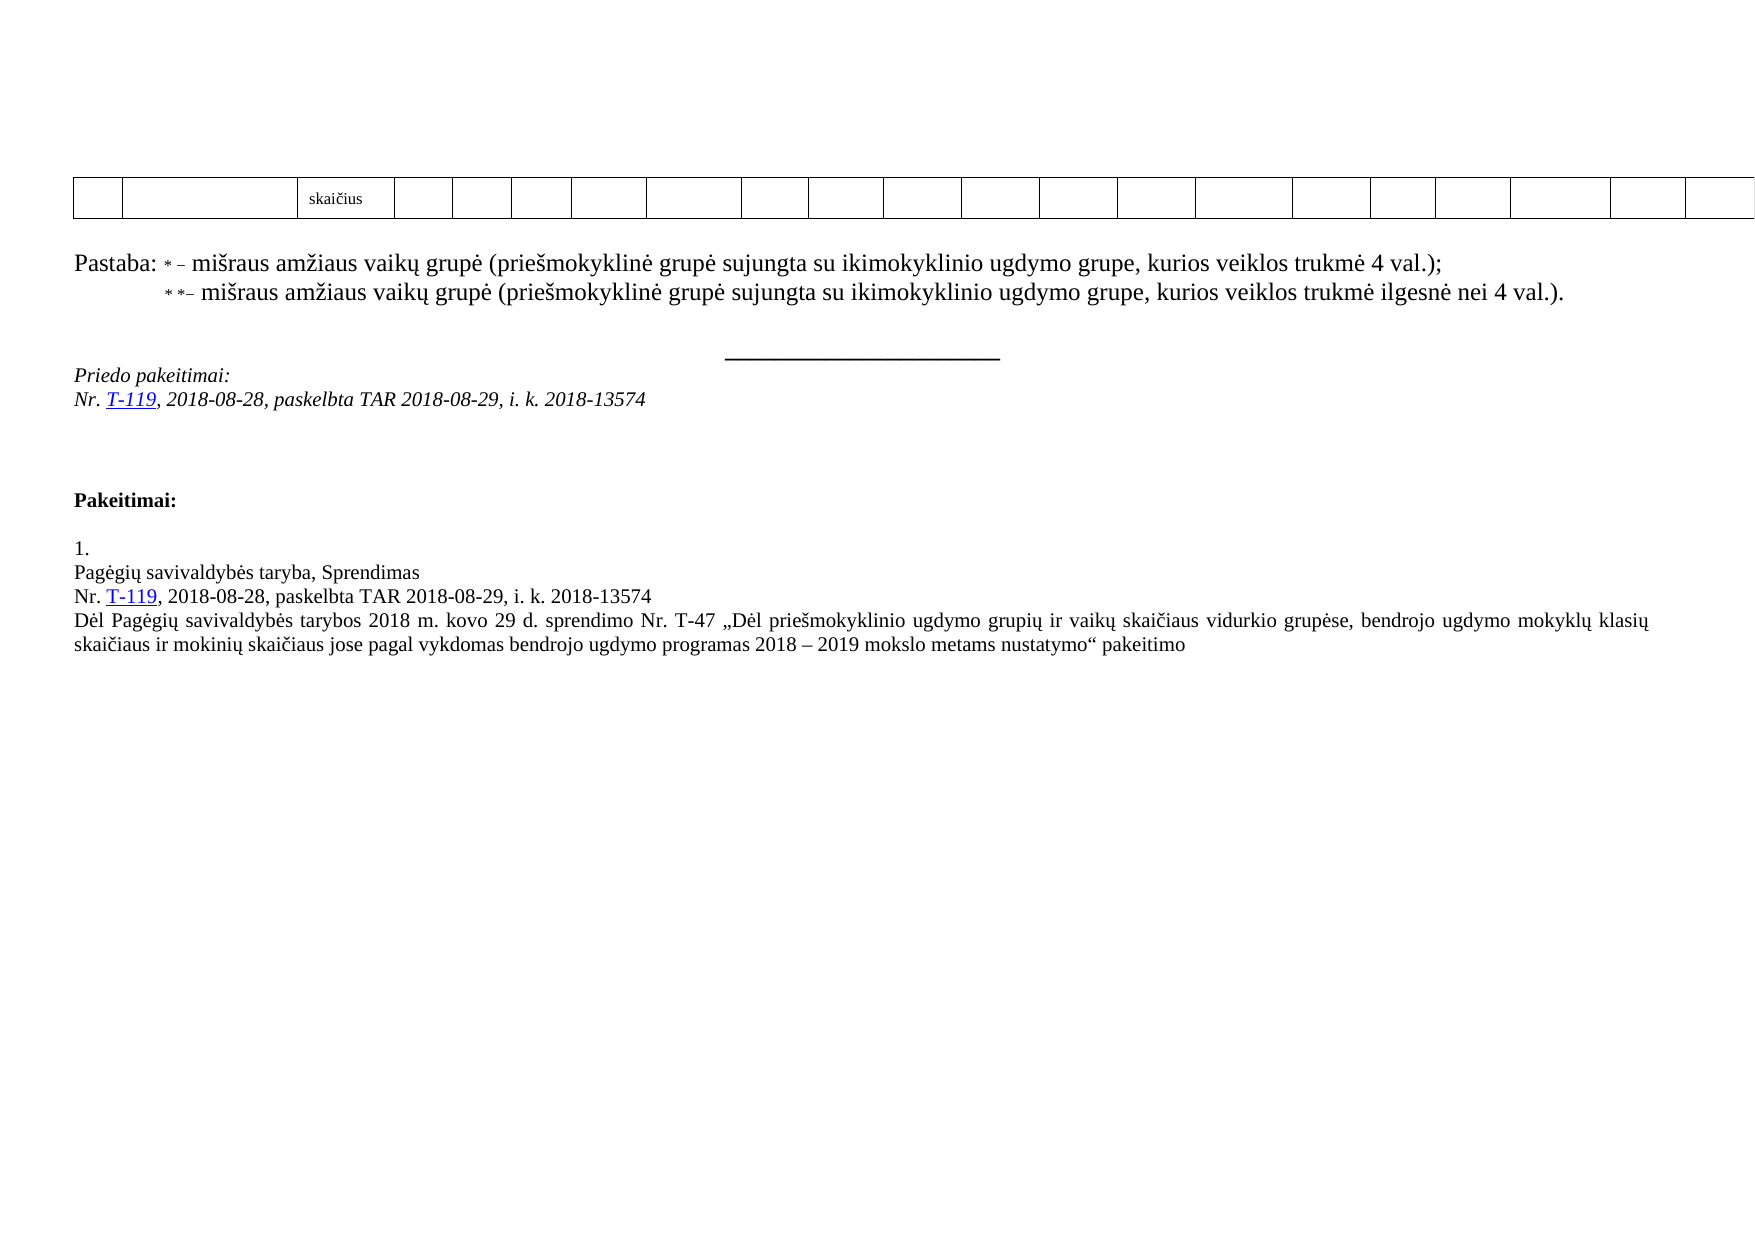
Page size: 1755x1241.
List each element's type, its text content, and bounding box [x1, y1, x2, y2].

table_cell - [395, 178, 452, 218]
table_cell - [1611, 178, 1685, 218]
text 1. [74, 536, 1651, 560]
text Priedo pakeitimai: [74, 363, 1651, 387]
table_cell - [647, 178, 741, 218]
table_cell - [809, 178, 883, 218]
table_cell [123, 178, 297, 218]
text Dėl Pagėgių savivaldybės tarybos 2018 m. kovo 29 d. sprendimo Nr. T-47 „Dėl priešmokyklinio ugdymo grupių ir vaikų skaičiaus vidurkio grupėse, bendrojo ugdymo mokyklų klasių skaičiaus ir mokinių skaičiaus jose pagal vykdomas bendrojo ugdymo programas 2018 – 2019 mokslo metams nustatymo“ pakeitimo [74, 608, 1651, 656]
table_cell - [453, 178, 511, 218]
text Pagėgių savivaldybės taryba, Sprendimas [74, 560, 1651, 584]
table_cell - [1040, 178, 1117, 218]
table_cell - [1118, 178, 1195, 218]
text ______________________ [74, 334, 1651, 363]
table_cell - [1436, 178, 1510, 218]
text Nr. T-119, 2018-08-28, paskelbta TAR 2018-08-29, i. k. 2018-13574 [74, 387, 1651, 411]
table_cell - [742, 178, 808, 218]
table_cell [74, 178, 122, 218]
table_cell - [1511, 178, 1610, 218]
text Nr. T-119, 2018-08-28, paskelbta TAR 2018-08-29, i. k. 2018-13574 [74, 584, 1651, 608]
table_cell - [1293, 178, 1370, 218]
text * *− mišraus amžiaus vaikų grupė (priešmokyklinė grupė sujungta su ikimokyklinio ugdymo grupe, kurios veiklos trukmė ilgesnė nei 4 val.). [74, 277, 1651, 306]
table_cell - [884, 178, 961, 218]
table_cell skaičius [298, 178, 394, 218]
text Pastaba: * − mišraus amžiaus vaikų grupė (priešmokyklinė grupė sujungta su ikimokyklinio ugdymo grupe, kurios veiklos trukmė 4 val.); [74, 248, 1651, 277]
table_cell - [572, 178, 646, 218]
table_cell - [512, 178, 571, 218]
text Pakeitimai: [74, 488, 1651, 512]
table_cell - [962, 178, 1039, 218]
table_cell - [1196, 178, 1292, 218]
table_cell - [1371, 178, 1435, 218]
table_cell [1686, 178, 1754, 218]
